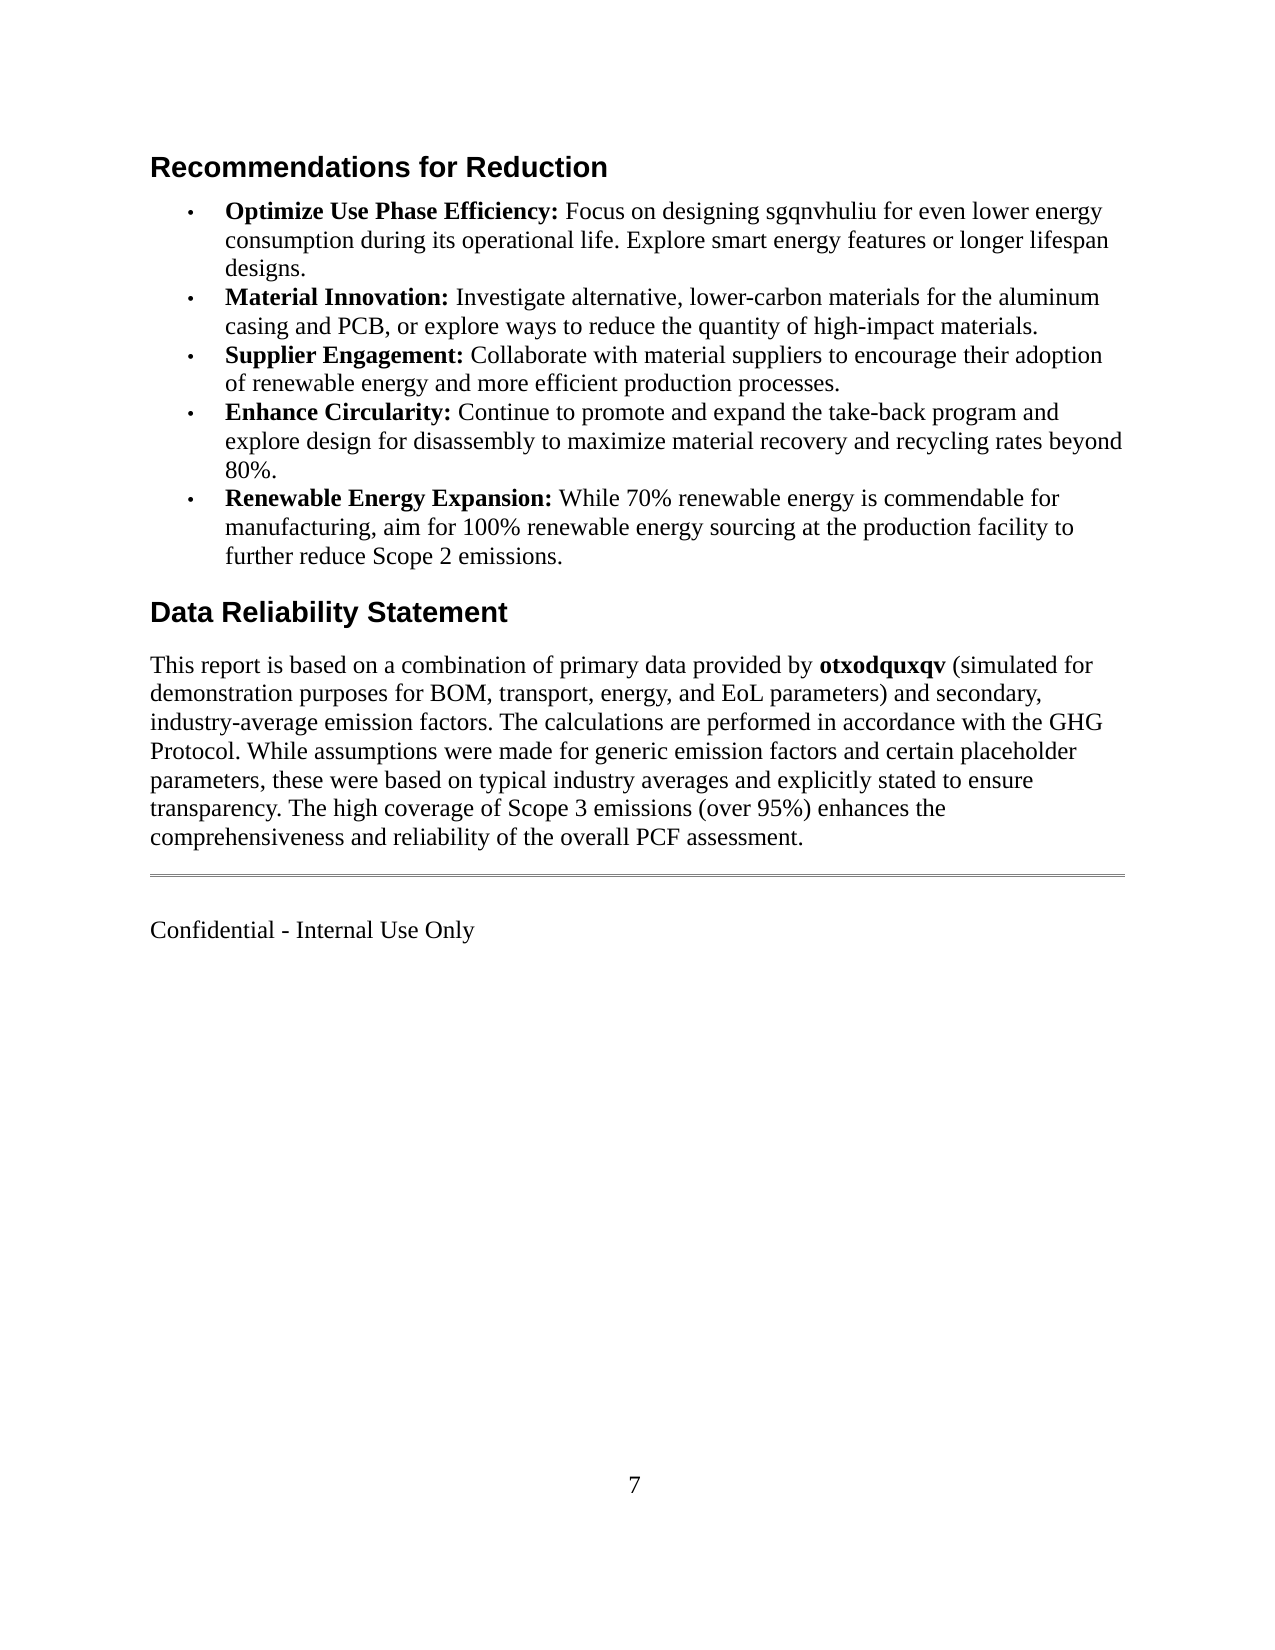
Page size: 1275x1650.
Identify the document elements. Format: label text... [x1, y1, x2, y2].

list Renewable Energy Expansion: While 70% renewable energy is commendable for manufacturing, aim for 100% renewable energy sourcing at the production facility to further reduce Scope 2 emissions. [187, 483, 1125, 570]
list Enhance Circularity: Continue to promote and expand the take-back program and explore design for disassembly to maximize material recovery and recycling rates beyond 80%. [187, 397, 1125, 483]
text Confidential - Internal Use Only [150, 915, 1125, 944]
list Supplier Engagement: Collaborate with material suppliers to encourage their adoption of renewable energy and more efficient production processes. [187, 340, 1125, 397]
subtitle Data Reliability Statement [150, 595, 1125, 628]
list Optimize Use Phase Efficiency: Focus on designing sgqnvhuliu for even lower energy consumption during its operational life. Explore smart energy features or longer lifespan designs. [187, 196, 1125, 282]
text This report is based on a combination of primary data provided by otxodquxqv (simulated for demonstration purposes for BOM, transport, energy, and EoL parameters) and secondary, industry-average emission factors. The calculations are performed in accordance with the GHG Protocol. While assumptions were made for generic emission factors and certain placeholder parameters, these were based on typical industry averages and explicitly stated to ensure transparency. The high coverage of Scope 3 emissions (over 95%) enhances the comprehensiveness and reliability of the overall PCF assessment. [150, 650, 1125, 851]
subtitle Recommendations for Reduction [150, 150, 1125, 183]
list Material Innovation: Investigate alternative, lower-carbon materials for the aluminum casing and PCB, or explore ways to reduce the quantity of high-impact materials. [187, 282, 1125, 340]
